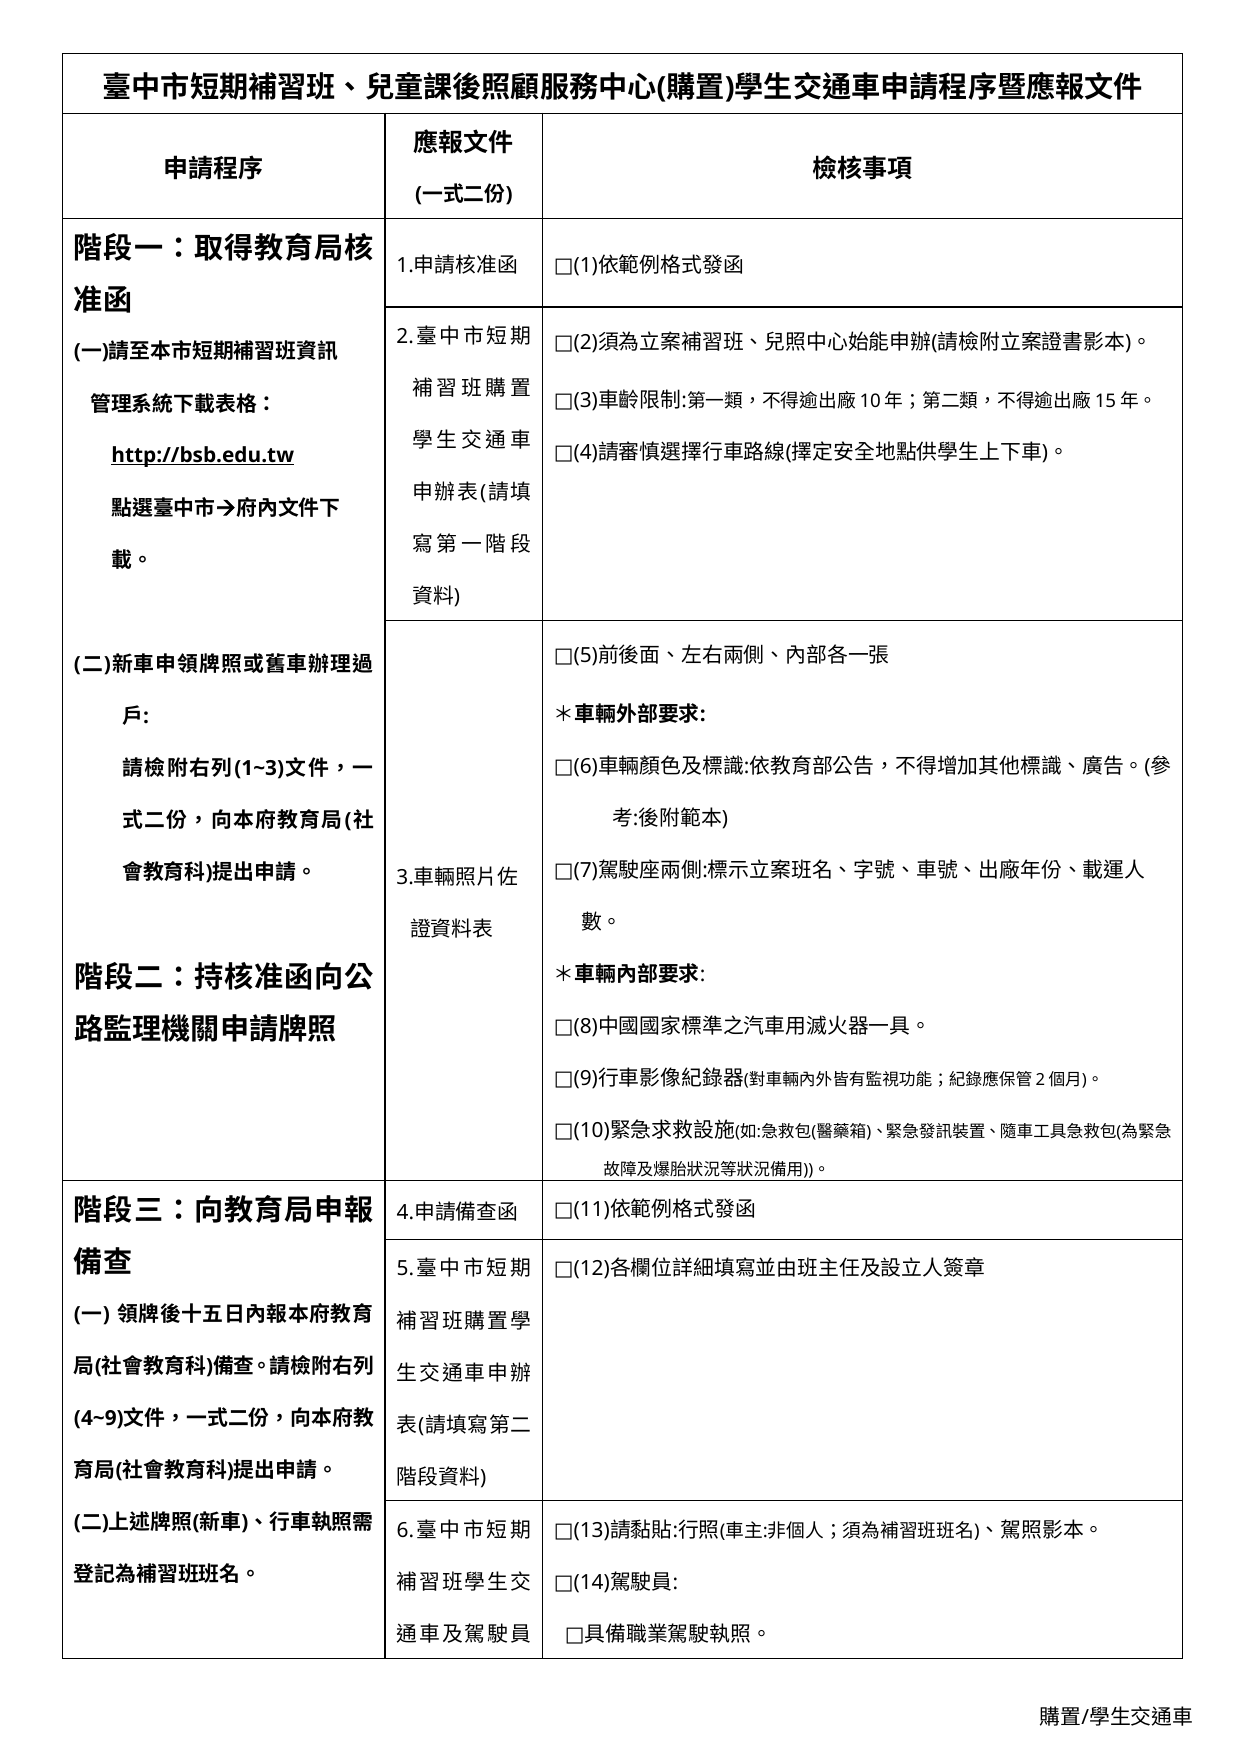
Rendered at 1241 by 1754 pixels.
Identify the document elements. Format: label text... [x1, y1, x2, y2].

table_cell 申請程序 [63, 114, 384, 218]
table_cell 5.臺中市短期補習班購置學生交通車申辦表(請填寫第二階段資料) [386, 1240, 542, 1500]
table_cell 4.申請備查函 [386, 1181, 542, 1239]
table_cell □(11)依範例格式發函 [543, 1181, 1182, 1239]
table_cell 應報文件 (一式二份) [386, 114, 542, 218]
table_cell 2.臺中市短期補習班購置學生交通車申辦表(請填寫第一階段資料) [386, 308, 542, 620]
table_header 臺中市短期補習班、兒童課後照顧服務中心(購置)學生交通車申請程序暨應報文件 [63, 54, 1182, 112]
table_cell 階段一：取得教育局核准函 (一)請至本市短期補習班資訊 管理系統下載表格： http://bsb.edu.tw 點選臺中市府內文件下 載。 (二)新車申領牌照或舊車辦理過戶: 請檢附右列(1~3)文件，一式二份，向本府教育局(社會教育科)提出申請。 階段二：持核准函向公路監理機關申請牌照 [63, 219, 384, 1180]
table_cell 3.車輛照片佐證資料表 [386, 621, 542, 1180]
table_cell 1.申請核准函 [386, 219, 542, 306]
table_cell □(2)須為立案補習班、兒照中心始能申辦(請檢附立案證書影本)。 □(3)車齡限制:第一類，不得逾出廠10年；第二類，不得逾出廠15年。 □(4)請審慎選擇行車路線(擇定安全地點供學生上下車)。 [543, 308, 1182, 620]
table_cell □(13)請黏貼:行照(車主:非個人；須為補習班班名)、駕照影本。 □(14)駕駛員: □具備職業駕駛執照。 [543, 1501, 1182, 1657]
table_cell 階段三：向教育局申報備查 (一) 領牌後十五日內報本府教育局(社會教育科)備查。請檢附右列(4~9)文件，一式二份，向本府教育局(社會教育科)提出申請。 (二)上述牌照(新車)、行車執照需登記為補習班班名。 [63, 1181, 384, 1657]
table_cell □(1)依範例格式發函 [543, 219, 1182, 306]
table_cell 6.臺中市短期補習班學生交通車及駕駛員 [386, 1501, 542, 1657]
table_cell □(12)各欄位詳細填寫並由班主任及設立人簽章 [543, 1240, 1182, 1500]
table_cell 檢核事項 [543, 114, 1182, 218]
table_cell □(5)前後面、左右兩側、內部各一張 ＊車輛外部要求: □(6)車輛顏色及標識:依教育部公告，不得增加其他標識、廣告。(參考:後附範本) □(7)駕駛座兩側:標示立案班名、字號、車號、出廠年份、載運人 數。 ＊車輛內部要求: □(8)中國國家標準之汽車用滅火器一具。 □(9)行車影像紀錄器(對車輛內外皆有監視功能；紀錄應保管2個月)。 □(10)緊急求救設施(如:急救包(醫藥箱)、緊急發訊裝置、隨車工具急救包(為緊急故障及爆胎狀況等狀況備用))。 [543, 621, 1182, 1180]
